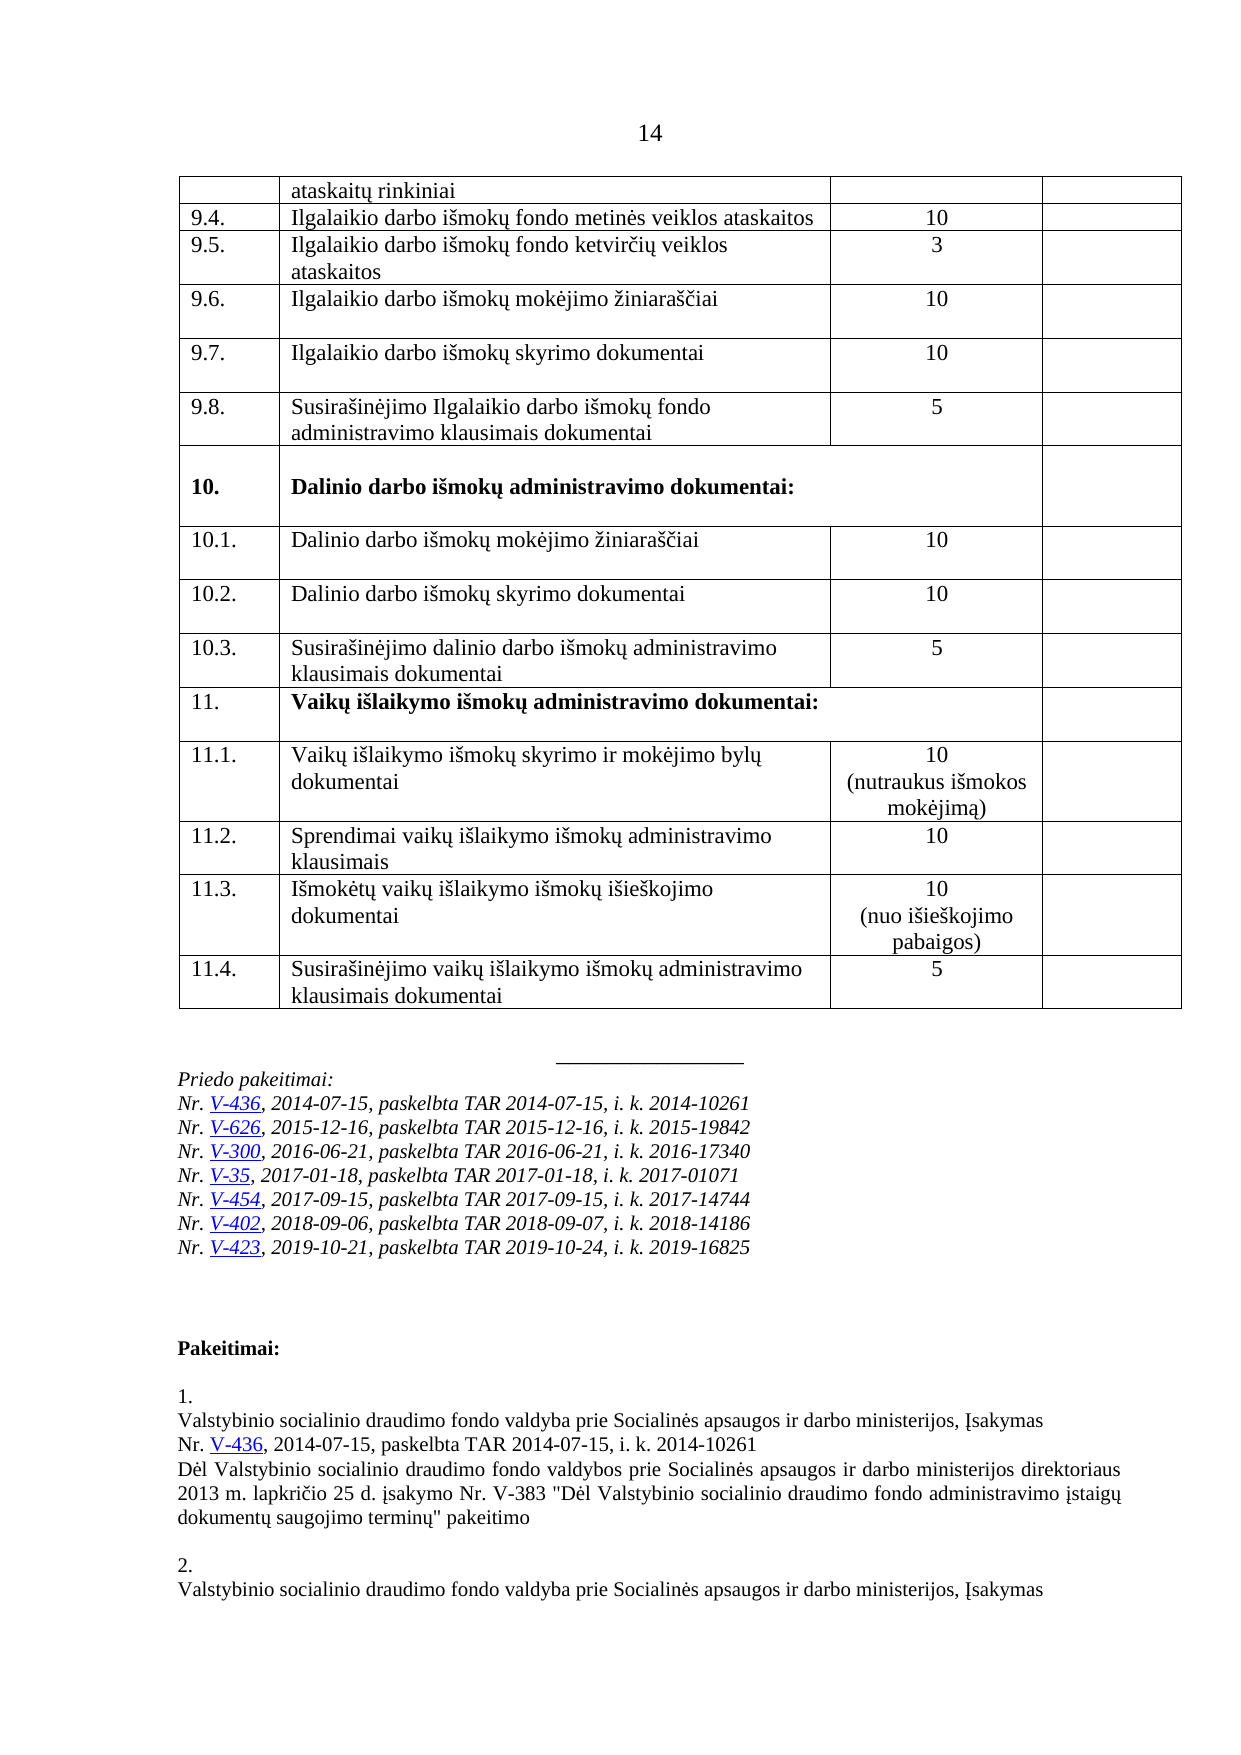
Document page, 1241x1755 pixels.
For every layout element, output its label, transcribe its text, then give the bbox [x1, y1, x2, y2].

table_cell [1043, 285, 1181, 338]
table_cell 10 [831, 580, 1042, 633]
text Nr. V-436, 2014-07-15, paskelbta TAR 2014-07-15, i. k. 2014-10261 [177, 1432, 1122, 1456]
table_cell [174, 392, 179, 445]
table_cell [174, 176, 179, 203]
table_cell 10.3. [180, 634, 279, 687]
table_cell [1043, 634, 1181, 687]
table_cell 11.4. [180, 956, 279, 1008]
table_cell Dalinio darbo išmokų mokėjimo žiniaraščiai [280, 527, 830, 579]
table_cell 10 (nuo išieškojimo pabaigos) [831, 875, 1042, 954]
table_cell 5 [831, 634, 1042, 687]
table_cell Dalinio darbo išmokų skyrimo dokumentai [280, 580, 830, 633]
table_cell [174, 687, 179, 741]
table_cell ataskaitų rinkiniai [280, 177, 830, 203]
table_cell 9.8. [180, 393, 279, 445]
table_cell Ilgalaikio darbo išmokų fondo metinės veiklos ataskaitos [280, 204, 830, 230]
table_cell [1043, 956, 1181, 1008]
table_cell 10 [831, 339, 1042, 392]
table_cell [1043, 742, 1181, 821]
table_cell 9.5. [180, 231, 279, 284]
table_cell 9.6. [180, 285, 279, 338]
table_cell 11.2. [180, 822, 279, 874]
table_cell [174, 338, 179, 392]
table_cell 9.7. [180, 339, 279, 392]
table_cell [1043, 393, 1181, 445]
text Nr. V-626, 2015-12-16, paskelbta TAR 2015-12-16, i. k. 2015-19842 [177, 1115, 1122, 1139]
table_cell Susirašinėjimo dalinio darbo išmokų administravimo klausimais dokumentai [280, 634, 830, 687]
table_cell [174, 284, 179, 338]
text _______________ [177, 1038, 1122, 1067]
table_cell Vaikų išlaikymo išmokų administravimo dokumentai: [280, 688, 1042, 741]
table_cell [1043, 822, 1181, 874]
text Nr. V-454, 2017-09-15, paskelbta TAR 2017-09-15, i. k. 2017-14744 [177, 1187, 1122, 1211]
table_cell 11.1. [180, 742, 279, 821]
table_cell Ilgalaikio darbo išmokų fondo ketvirčių veiklos ataskaitos [280, 231, 830, 284]
table_cell 10 [831, 204, 1042, 230]
text 2. [177, 1553, 1122, 1577]
table_cell [174, 203, 179, 230]
text Nr. V-423, 2019-10-21, paskelbta TAR 2019-10-24, i. k. 2019-16825 [177, 1235, 1122, 1259]
table_cell [831, 177, 1042, 203]
table_cell Susirašinėjimo Ilgalaikio darbo išmokų fondo administravimo klausimais dokumentai [280, 393, 830, 445]
table_cell [174, 526, 179, 579]
table_cell 10 [831, 822, 1042, 874]
table_cell 10.1. [180, 527, 279, 579]
table_cell [1043, 446, 1181, 526]
table_cell [174, 230, 179, 284]
table_cell Susirašinėjimo vaikų išlaikymo išmokų administravimo klausimais dokumentai [280, 956, 830, 1008]
table_cell Ilgalaikio darbo išmokų mokėjimo žiniaraščiai [280, 285, 830, 338]
table_cell 10 [831, 527, 1042, 579]
table_cell 9.4. [180, 204, 279, 230]
table_cell 5 [831, 956, 1042, 1008]
text Nr. V-35, 2017-01-18, paskelbta TAR 2017-01-18, i. k. 2017-01071 [177, 1163, 1122, 1187]
text Dėl Valstybinio socialinio draudimo fondo valdybos prie Socialinės apsaugos ir darbo ministerijos direktoriaus 2013 m. lapkričio 25 d. įsakymo Nr. V-383 "Dėl Valstybinio socialinio draudimo fondo administravimo įstaigų dokumentų saugojimo terminų" pakeitimo [177, 1456, 1122, 1529]
table_cell [1043, 231, 1181, 284]
table_cell Vaikų išlaikymo išmokų skyrimo ir mokėjimo bylų dokumentai [280, 742, 830, 821]
table_cell [174, 741, 179, 821]
table_cell 11. [180, 688, 279, 741]
table_cell [174, 821, 179, 874]
table_cell [1043, 688, 1181, 741]
table_cell 10. [180, 446, 279, 526]
table_cell [174, 955, 179, 1008]
table_cell [180, 177, 279, 203]
table_cell [1043, 177, 1181, 203]
text Valstybinio socialinio draudimo fondo valdyba prie Socialinės apsaugos ir darbo ministerijos, Įsakymas [177, 1577, 1122, 1601]
text Priedo pakeitimai: [177, 1067, 1122, 1091]
text Valstybinio socialinio draudimo fondo valdyba prie Socialinės apsaugos ir darbo ministerijos, Įsakymas [177, 1408, 1122, 1432]
table_cell [1043, 580, 1181, 633]
table_cell Išmokėtų vaikų išlaikymo išmokų išieškojimo dokumentai [280, 875, 830, 954]
table_cell [1043, 875, 1181, 954]
table_cell 5 [831, 393, 1042, 445]
table_cell Sprendimai vaikų išlaikymo išmokų administravimo klausimais [280, 822, 830, 874]
table_cell [174, 445, 179, 526]
text Nr. V-436, 2014-07-15, paskelbta TAR 2014-07-15, i. k. 2014-10261 [177, 1091, 1122, 1115]
table_cell [1043, 527, 1181, 579]
table_cell Dalinio darbo išmokų administravimo dokumentai: [280, 446, 1042, 526]
table_cell [174, 579, 179, 633]
table_cell [174, 874, 179, 954]
table_cell 10.2. [180, 580, 279, 633]
text Pakeitimai: [177, 1336, 1122, 1360]
table_cell [1043, 339, 1181, 392]
table_cell 10 (nutraukus išmokos mokėjimą) [831, 742, 1042, 821]
text Nr. V-300, 2016-06-21, paskelbta TAR 2016-06-21, i. k. 2016-17340 [177, 1139, 1122, 1163]
table_cell 11.3. [180, 875, 279, 954]
table_cell [174, 633, 179, 687]
table_cell 3 [831, 231, 1042, 284]
table_cell Ilgalaikio darbo išmokų skyrimo dokumentai [280, 339, 830, 392]
text Nr. V-402, 2018-09-06, paskelbta TAR 2018-09-07, i. k. 2018-14186 [177, 1211, 1122, 1235]
table_cell 10 [831, 285, 1042, 338]
text 1. [177, 1384, 1122, 1408]
table_cell [1043, 204, 1181, 230]
